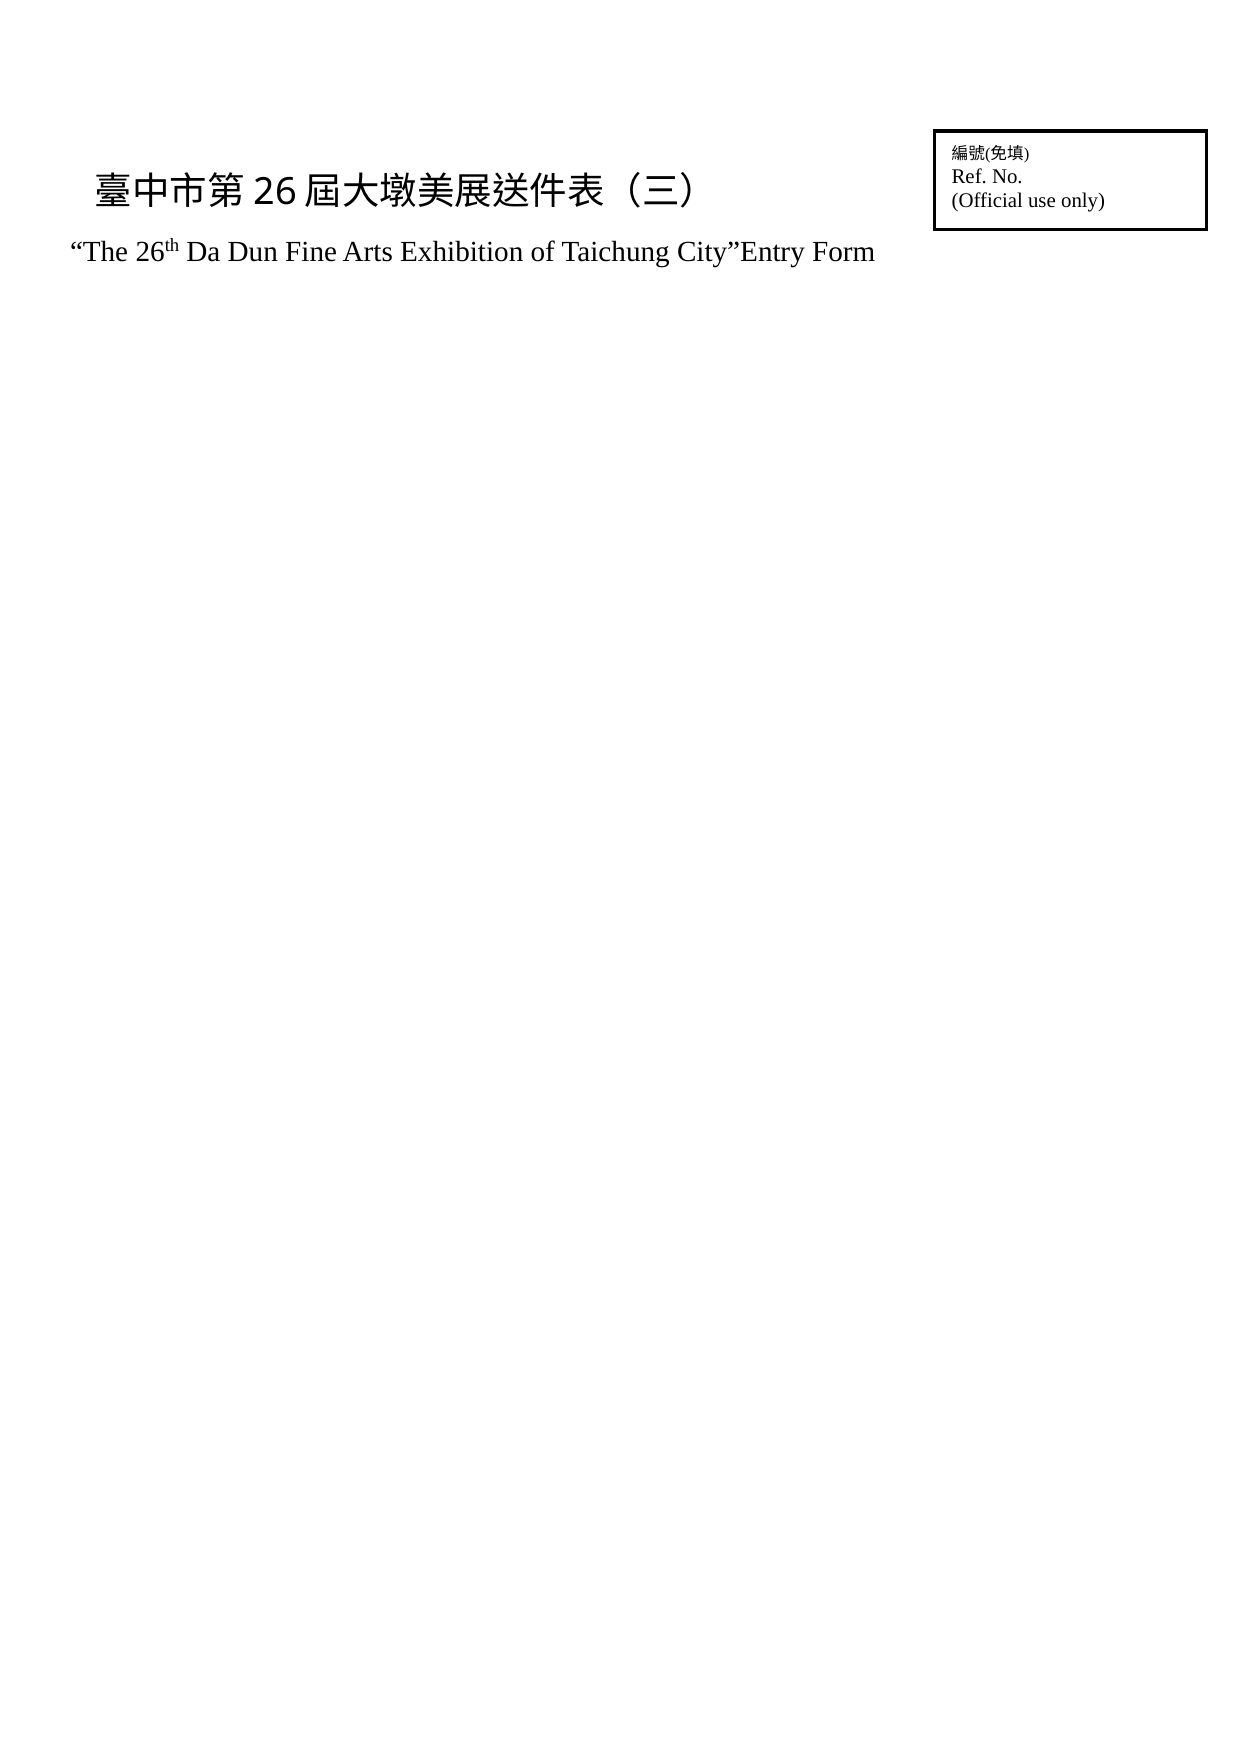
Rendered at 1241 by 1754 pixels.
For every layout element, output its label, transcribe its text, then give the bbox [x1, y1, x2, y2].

text Ref. No. [951, 164, 1190, 188]
text “The 26th Da Dun Fine Arts Exhibition of Taichung City”Entry Form [70, 209, 1175, 271]
text (Official use only) [951, 188, 1190, 212]
text 臺中市第26屆大墩美展送件表（三） [94, 146, 933, 209]
text [936, 133, 1205, 228]
text 編號(免填) [951, 140, 1190, 164]
